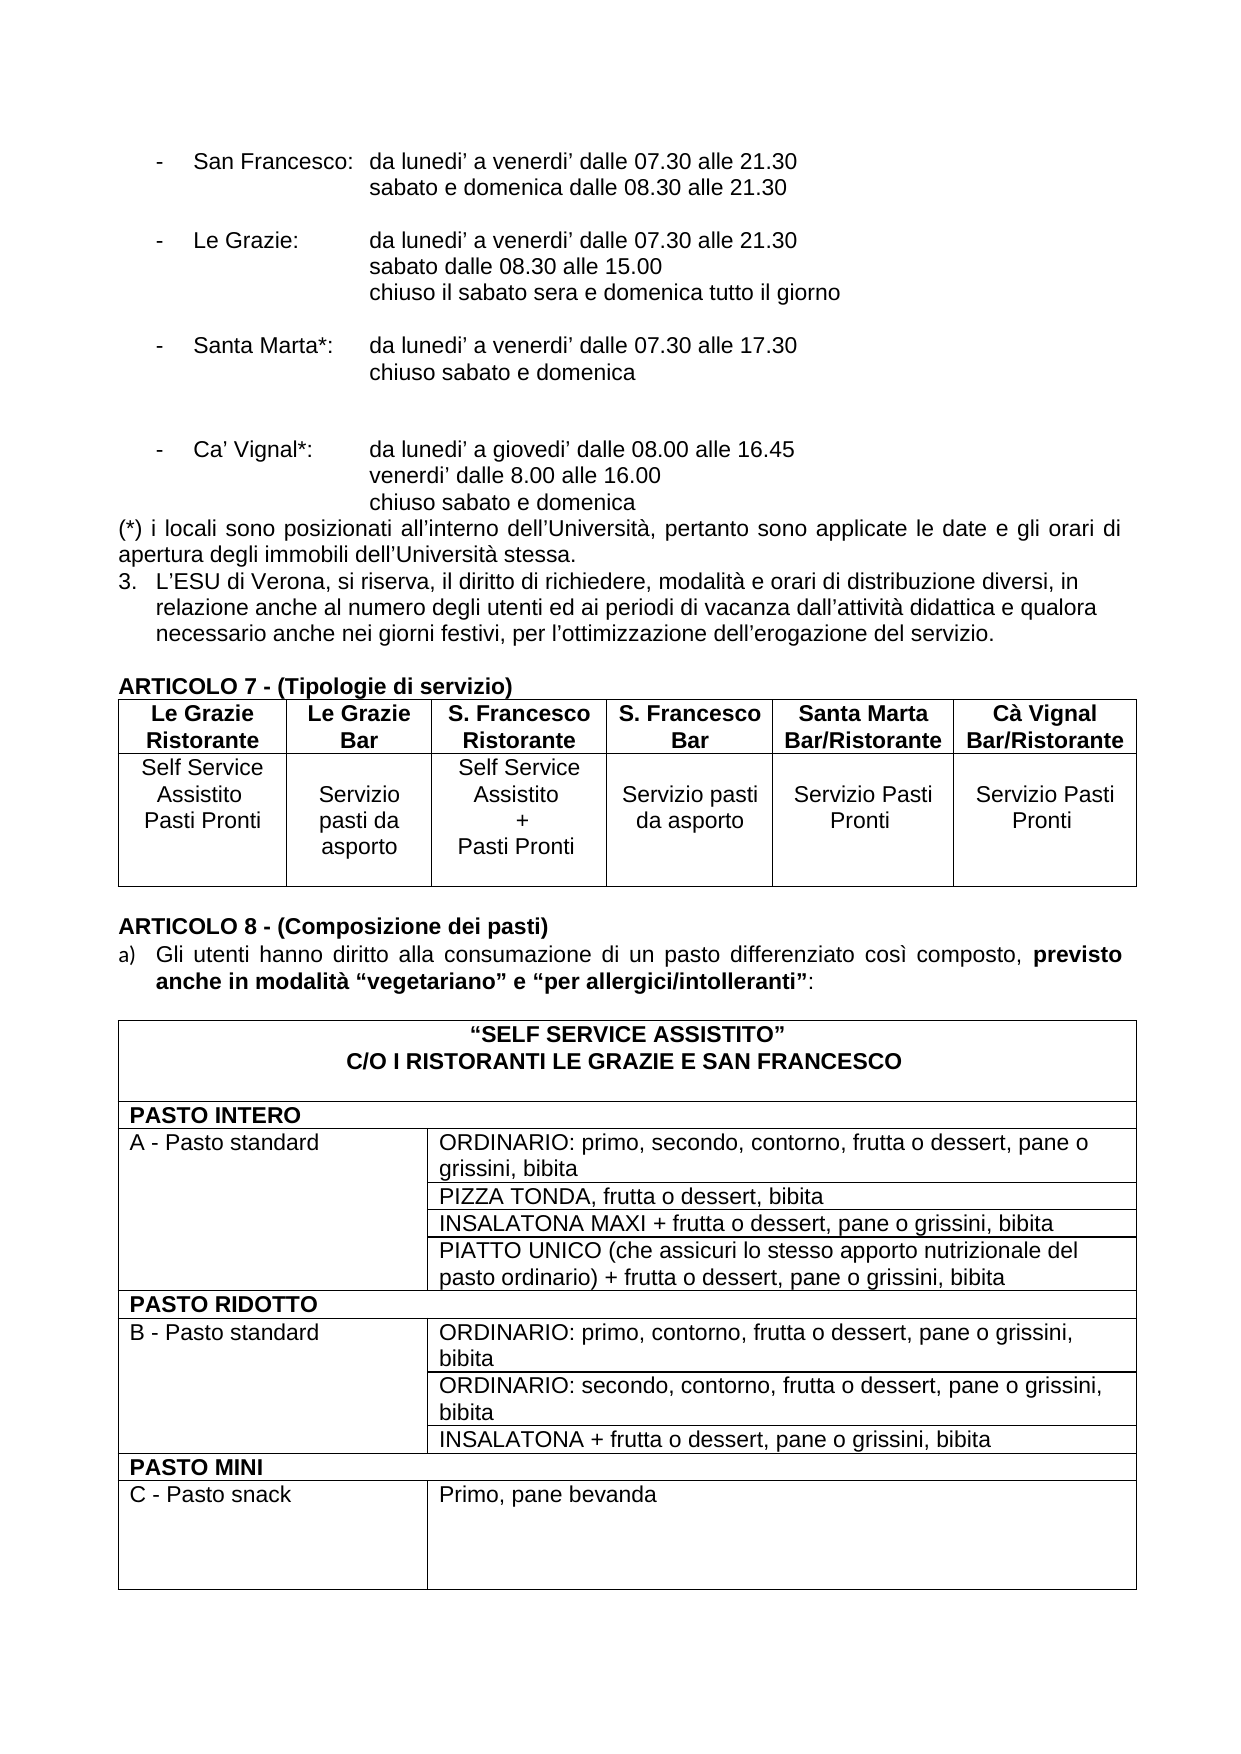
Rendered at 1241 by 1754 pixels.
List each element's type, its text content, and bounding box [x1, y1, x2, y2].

list L’ESU di Verona, si riserva, il diritto di richiedere, modalità e orari di distribuzione diversi, in relazione anche al numero degli utenti ed ai periodi di vacanza dall’attività didattica e qualora necessario anche nei giorni festivi, per l’ottimizzazione dell’erogazione del servizio. [118, 568, 1122, 647]
table_cell PASTO RIDOTTO [119, 1291, 1136, 1318]
table_cell Primo, pane bevanda [428, 1481, 1136, 1588]
table_cell PIATTO UNICO (che assicuri lo stesso apporto nutrizionale del pasto ordinario) + frutta o dessert, pane o grissini, bibita [428, 1238, 1136, 1290]
table_cell Servizio Pasti Pronti [773, 754, 953, 886]
table_cell C - Pasto snack [119, 1481, 427, 1588]
table_cell INSALATONA MAXI + frutta o dessert, pane o grissini, bibita [428, 1210, 1136, 1236]
subtitle ARTICOLO 7 - (Tipologie di servizio) [118, 673, 1122, 699]
table_header S. Francesco Ristorante [432, 700, 606, 753]
table_cell INSALATONA + frutta o dessert, pane o grissini, bibita [428, 1426, 1136, 1452]
table_cell PASTO MINI [119, 1454, 1136, 1480]
table_cell PASTO INTERO [119, 1102, 1136, 1128]
table_cell Servizio pasti da asporto [287, 754, 431, 886]
table_header Cà Vignal Bar/Ristorante [954, 700, 1136, 753]
table_header Santa Marta Bar/Ristorante [773, 700, 953, 753]
table_cell ORDINARIO: primo, secondo, contorno, frutta o dessert, pane o grissini, bibita [428, 1129, 1136, 1182]
list Le Grazie: da lunedi’ a venerdi’ dalle 07.30 alle 21.30 sabato dalle 08.30 alle 15.00 chiuso il sabato sera e domenica tutto il giorno [156, 227, 1122, 306]
table_header “SELF SERVICE ASSISTITO” C/O I RISTORANTI LE GRAZIE E SAN FRANCESCO [119, 1021, 1136, 1101]
table_cell Servizio Pasti Pronti [954, 754, 1136, 886]
table_cell ORDINARIO: secondo, contorno, frutta o dessert, pane o grissini, bibita [428, 1373, 1136, 1425]
list San Francesco: da lunedi’ a venerdi’ dalle 07.30 alle 21.30 sabato e domenica dalle 08.30 alle 21.30 [156, 148, 1122, 200]
table_cell Self Service Assistito Pasti Pronti [119, 754, 286, 886]
text (*) i locali sono posizionati all’interno dell’Università, pertanto sono applicate le date e gli orari di apertura degli immobili dell’Università stessa. [118, 515, 1122, 568]
subtitle ARTICOLO 8 - (Composizione dei pasti) [118, 913, 1122, 940]
table_cell Self Service Assistito + Pasti Pronti [432, 754, 606, 886]
table_cell A - Pasto standard [119, 1129, 427, 1290]
list Santa Marta*: da lunedi’ a venerdi’ dalle 07.30 alle 17.30 chiuso sabato e domenica [156, 332, 1122, 385]
table_cell B - Pasto standard [119, 1319, 427, 1452]
list Gli utenti hanno diritto alla consumazione di un pasto differenziato così composto, previsto anche in modalità “vegetariano” e “per allergici/intolleranti”: [118, 940, 1122, 994]
table_cell PIZZA TONDA, frutta o dessert, bibita [428, 1183, 1136, 1209]
table_header Le Grazie Ristorante [119, 700, 286, 753]
list Ca’ Vignal*: da lunedi’ a giovedi’ dalle 08.00 alle 16.45 venerdi’ dalle 8.00 alle 16.00 chiuso sabato e domenica [156, 436, 1122, 515]
table_cell ORDINARIO: primo, contorno, frutta o dessert, pane o grissini, bibita [428, 1319, 1136, 1371]
table_header Le Grazie Bar [287, 700, 431, 753]
table_header S. Francesco Bar [607, 700, 772, 753]
table_cell Servizio pasti da asporto [607, 754, 772, 886]
